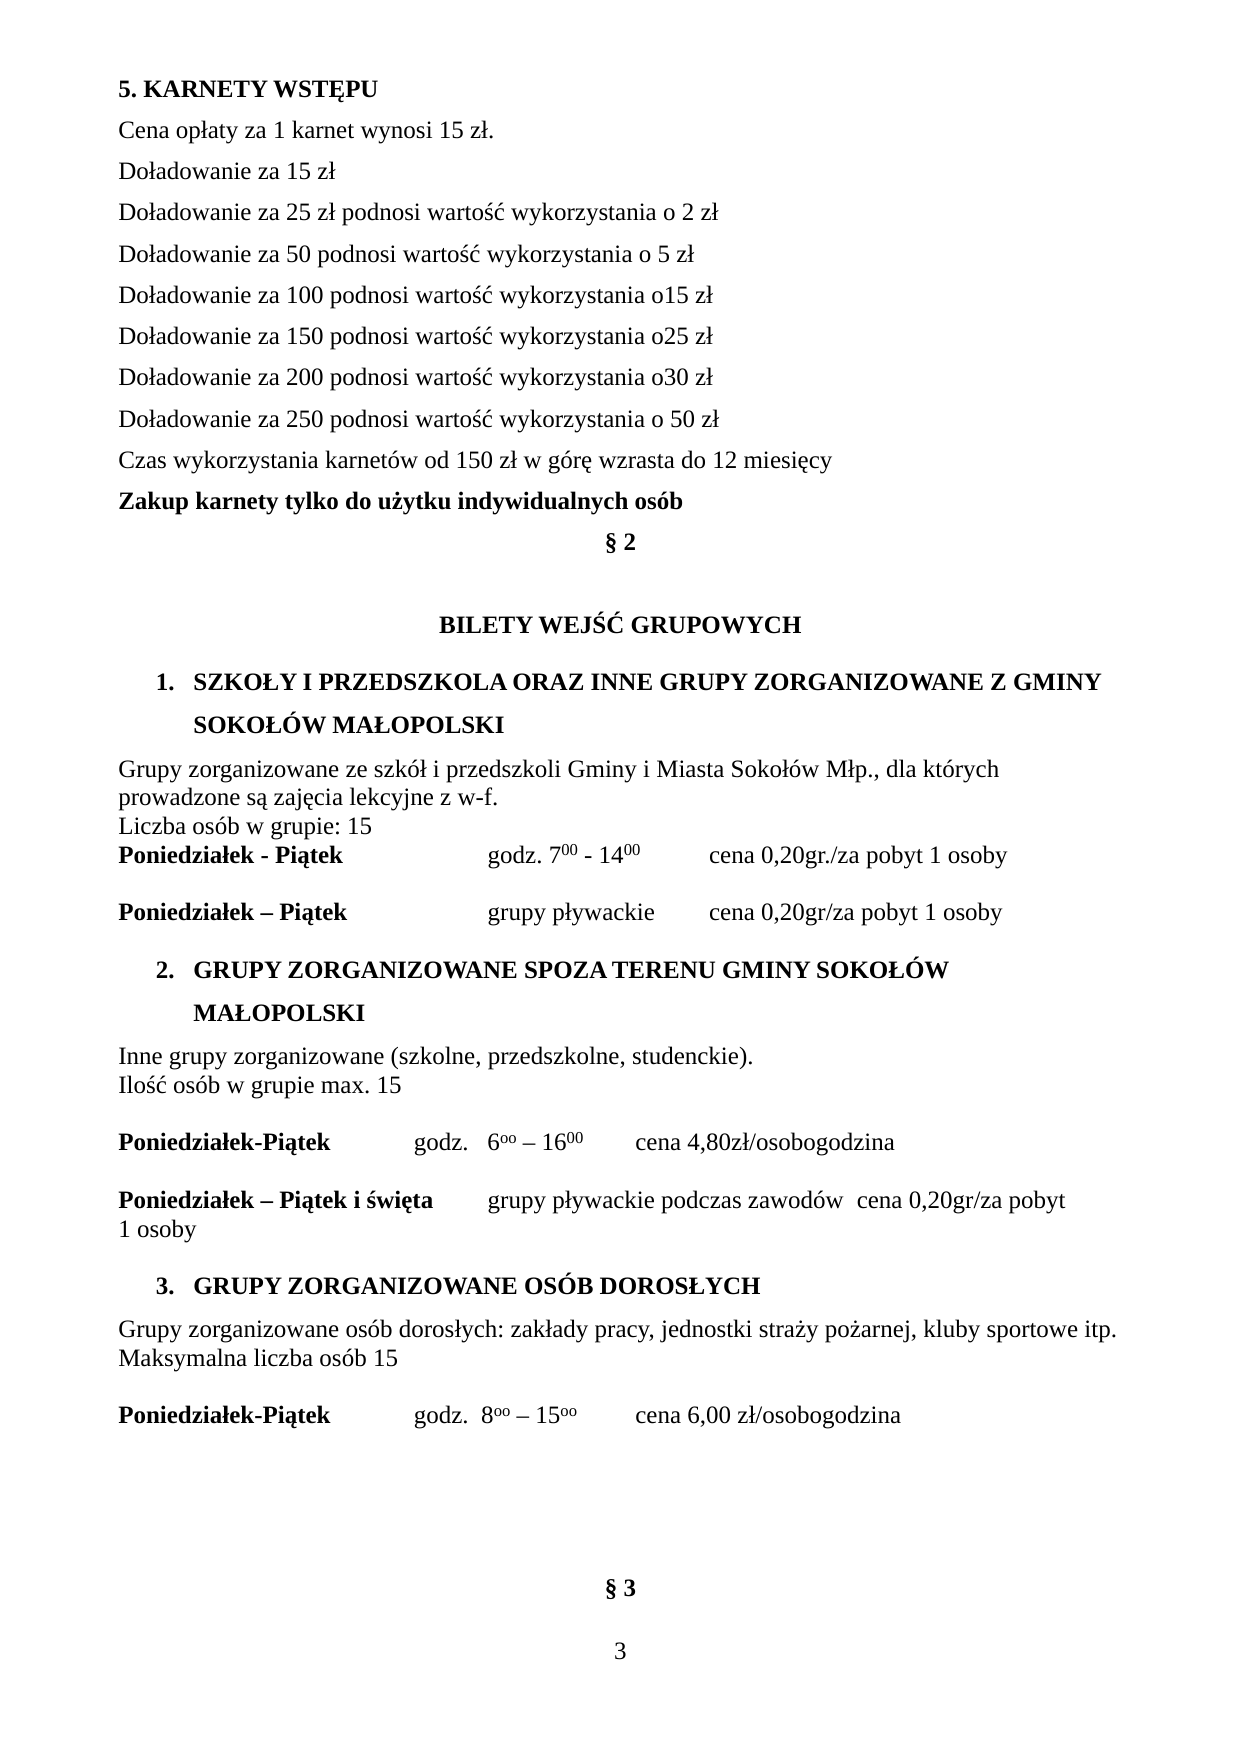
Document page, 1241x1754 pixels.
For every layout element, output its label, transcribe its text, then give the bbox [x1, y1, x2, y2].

text Doładowanie za 25 zł podnosi wartość wykorzystania o 2 zł [118, 197, 1122, 226]
text Zakup karnety tylko do użytku indywidualnych osób [118, 486, 1122, 515]
text Poniedziałek-Piątek godz. 6oo – 1600 cena 4,80zł/osobogodzina [118, 1127, 1122, 1156]
text 5. KARNETY WSTĘPU [118, 74, 1122, 102]
text Poniedziałek-Piątek godz. 8oo – 15oo cena 6,00 zł/osobogodzina [118, 1401, 1122, 1429]
text § 3 [118, 1573, 1122, 1602]
text Doładowanie za 100 podnosi wartość wykorzystania o15 zł [118, 280, 1122, 309]
text Czas wykorzystania karnetów od 150 zł w górę wzrasta do 12 miesięcy [118, 445, 1122, 474]
text Poniedziałek - Piątek godz. 700 - 1400 cena 0,20gr./za pobyt 1 osoby [118, 840, 1122, 869]
text Doładowanie za 150 podnosi wartość wykorzystania o25 zł [118, 321, 1122, 350]
text Grupy zorganizowane ze szkół i przedszkoli Gminy i Miasta Sokołów Młp., dla których prowadzone są zajęcia lekcyjne z w-f. [118, 754, 1122, 811]
list SZKOŁY I PRZEDSZKOLA ORAZ INNE GRUPY ZORGANIZOWANE Z GMINY SOKOŁÓW MAŁOPOLSKI [156, 667, 1122, 739]
text Liczba osób w grupie: 15 [118, 811, 1122, 840]
list GRUPY ZORGANIZOWANE SPOZA TERENU GMINY SOKOŁÓW MAŁOPOLSKI [156, 955, 1122, 1027]
text Cena opłaty za 1 karnet wynosi 15 zł. [118, 115, 1122, 144]
text 1 osoby [118, 1214, 1122, 1242]
text Ilość osób w grupie max. 15 [118, 1070, 1122, 1099]
text BILETY WEJŚĆ GRUPOWYCH [118, 610, 1122, 639]
text Doładowanie za 15 zł [118, 156, 1122, 185]
text Doładowanie za 200 podnosi wartość wykorzystania o30 zł [118, 362, 1122, 391]
text Maksymalna liczba osób 15 [118, 1343, 1122, 1372]
text Poniedziałek – Piątek grupy pływackie cena 0,20gr/za pobyt 1 osoby [118, 897, 1122, 926]
text § 2 [118, 527, 1122, 556]
text Inne grupy zorganizowane (szkolne, przedszkolne, studenckie). [118, 1041, 1122, 1070]
list GRUPY ZORGANIZOWANE OSÓB DOROSŁYCH [156, 1271, 1122, 1300]
text Grupy zorganizowane osób dorosłych: zakłady pracy, jednostki straży pożarnej, kluby sportowe itp. [118, 1314, 1122, 1343]
text Doładowanie za 50 podnosi wartość wykorzystania o 5 zł [118, 239, 1122, 267]
text Poniedziałek – Piątek i święta grupy pływackie podczas zawodów cena 0,20gr/za pobyt [118, 1185, 1122, 1214]
text Doładowanie za 250 podnosi wartość wykorzystania o 50 zł [118, 404, 1122, 432]
